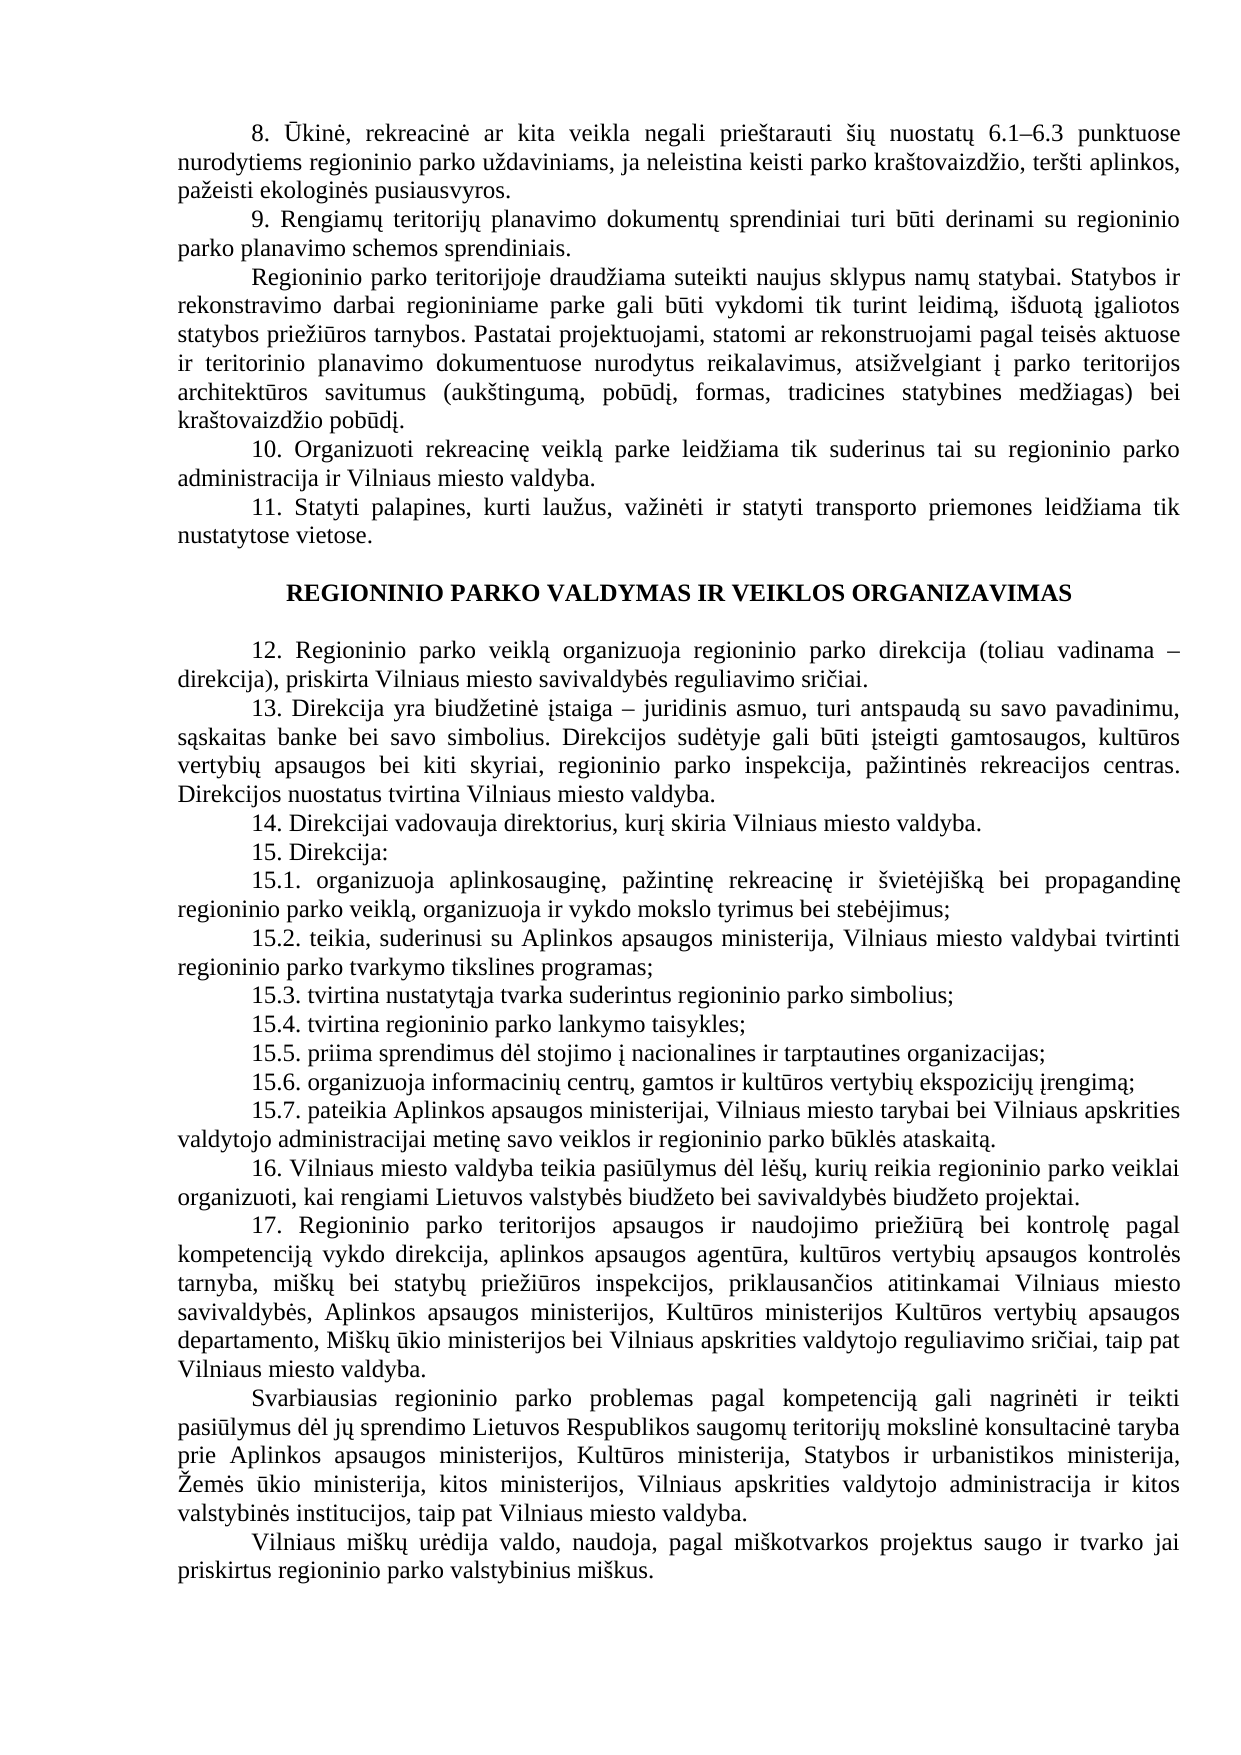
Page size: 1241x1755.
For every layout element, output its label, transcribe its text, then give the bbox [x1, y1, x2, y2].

text 16. Vilniaus miesto valdyba teikia pasiūlymus dėl lėšų, kurių reikia regioninio parko veiklai organizuoti, kai rengiami Lietuvos valstybės biudžeto bei savivaldybės biudžeto projektai. [177, 1153, 1181, 1211]
text 9. Rengiamų teritorijų planavimo dokumentų sprendiniai turi būti derinami su regioninio parko planavimo schemos sprendiniais. [177, 204, 1181, 262]
text 17. Regioninio parko teritorijos apsaugos ir naudojimo priežiūrą bei kontrolę pagal kompetenciją vykdo direkcija, aplinkos apsaugos agentūra, kultūros vertybių apsaugos kontrolės tarnyba, miškų bei statybų priežiūros inspekcijos, priklausančios atitinkamai Vilniaus miesto savivaldybės, Aplinkos apsaugos ministerijos, Kultūros ministerijos Kultūros vertybių apsaugos departamento, Miškų ūkio ministerijos bei Vilniaus apskrities valdytojo reguliavimo sričiai, taip pat Vilniaus miesto valdyba. [177, 1211, 1181, 1383]
text 15.7. pateikia Aplinkos apsaugos ministerijai, Vilniaus miesto tarybai bei Vilniaus apskrities valdytojo administracijai metinę savo veiklos ir regioninio parko būklės ataskaitą. [177, 1096, 1181, 1153]
text 15.5. priima sprendimus dėl stojimo į nacionalines ir tarptautines organizacijas; [177, 1038, 1181, 1067]
text 11. Statyti palapines, kurti laužus, važinėti ir statyti transporto priemones leidžiama tik nustatytose vietose. [177, 492, 1181, 549]
text 15.2. teikia, suderinusi su Aplinkos apsaugos ministerija, Vilniaus miesto valdybai tvirtinti regioninio parko tvarkymo tikslines programas; [177, 923, 1181, 981]
text 15.6. organizuoja informacinių centrų, gamtos ir kultūros vertybių ekspozicijų įrengimą; [177, 1067, 1181, 1096]
text 8. Ūkinė, rekreacinė ar kita veikla negali prieštarauti šių nuostatų 6.1–6.3 punktuose nurodytiems regioninio parko uždaviniams, ja neleistina keisti parko kraštovaizdžio, teršti aplinkos, pažeisti ekologinės pusiausvyros. [177, 118, 1181, 204]
text 15.3. tvirtina nustatytąja tvarka suderintus regioninio parko simbolius; [177, 981, 1181, 1009]
text 10. Organizuoti rekreacinę veiklą parke leidžiama tik suderinus tai su regioninio parko administracija ir Vilniaus miesto valdyba. [177, 434, 1181, 492]
text 15. Direkcija: [177, 837, 1181, 866]
text Regioninio parko teritorijoje draudžiama suteikti naujus sklypus namų statybai. Statybos ir rekonstravimo darbai regioniniame parke gali būti vykdomi tik turint leidimą, išduotą įgaliotos statybos priežiūros tarnybos. Pastatai projektuojami, statomi ar rekonstruojami pagal teisės aktuose ir teritorinio planavimo dokumentuose nurodytus reikalavimus, atsižvelgiant į parko teritorijos architektūros savitumus (aukštingumą, pobūdį, formas, tradicines statybines medžiagas) bei kraštovaizdžio pobūdį. [177, 262, 1181, 434]
text 15.1. organizuoja aplinkosauginę, pažintinę rekreacinę ir švietėjišką bei propagandinę regioninio parko veiklą, organizuoja ir vykdo mokslo tyrimus bei stebėjimus; [177, 866, 1181, 923]
text 14. Direkcijai vadovauja direktorius, kurį skiria Vilniaus miesto valdyba. [177, 808, 1181, 837]
text 13. Direkcija yra biudžetinė įstaiga – juridinis asmuo, turi antspaudą su savo pavadinimu, sąskaitas banke bei savo simbolius. Direkcijos sudėtyje gali būti įsteigti gamtosaugos, kultūros vertybių apsaugos bei kiti skyriai, regioninio parko inspekcija, pažintinės rekreacijos centras. Direkcijos nuostatus tvirtina Vilniaus miesto valdyba. [177, 693, 1181, 808]
text 12. Regioninio parko veiklą organizuoja regioninio parko direkcija (toliau vadinama – direkcija), priskirta Vilniaus miesto savivaldybės reguliavimo sričiai. [177, 636, 1181, 693]
text Vilniaus miškų urėdija valdo, naudoja, pagal miškotvarkos projektus saugo ir tvarko jai priskirtus regioninio parko valstybinius miškus. [177, 1527, 1181, 1584]
text Svarbiausias regioninio parko problemas pagal kompetenciją gali nagrinėti ir teikti pasiūlymus dėl jų sprendimo Lietuvos Respublikos saugomų teritorijų mokslinė konsultacinė taryba prie Aplinkos apsaugos ministerijos, Kultūros ministerija, Statybos ir urbanistikos ministerija, Žemės ūkio ministerija, kitos ministerijos, Vilniaus apskrities valdytojo administracija ir kitos valstybinės institucijos, taip pat Vilniaus miesto valdyba. [177, 1383, 1181, 1527]
text 15.4. tvirtina regioninio parko lankymo taisykles; [177, 1009, 1181, 1038]
text Regioninio parko valdymas ir veiklos organizavimas [177, 578, 1181, 607]
